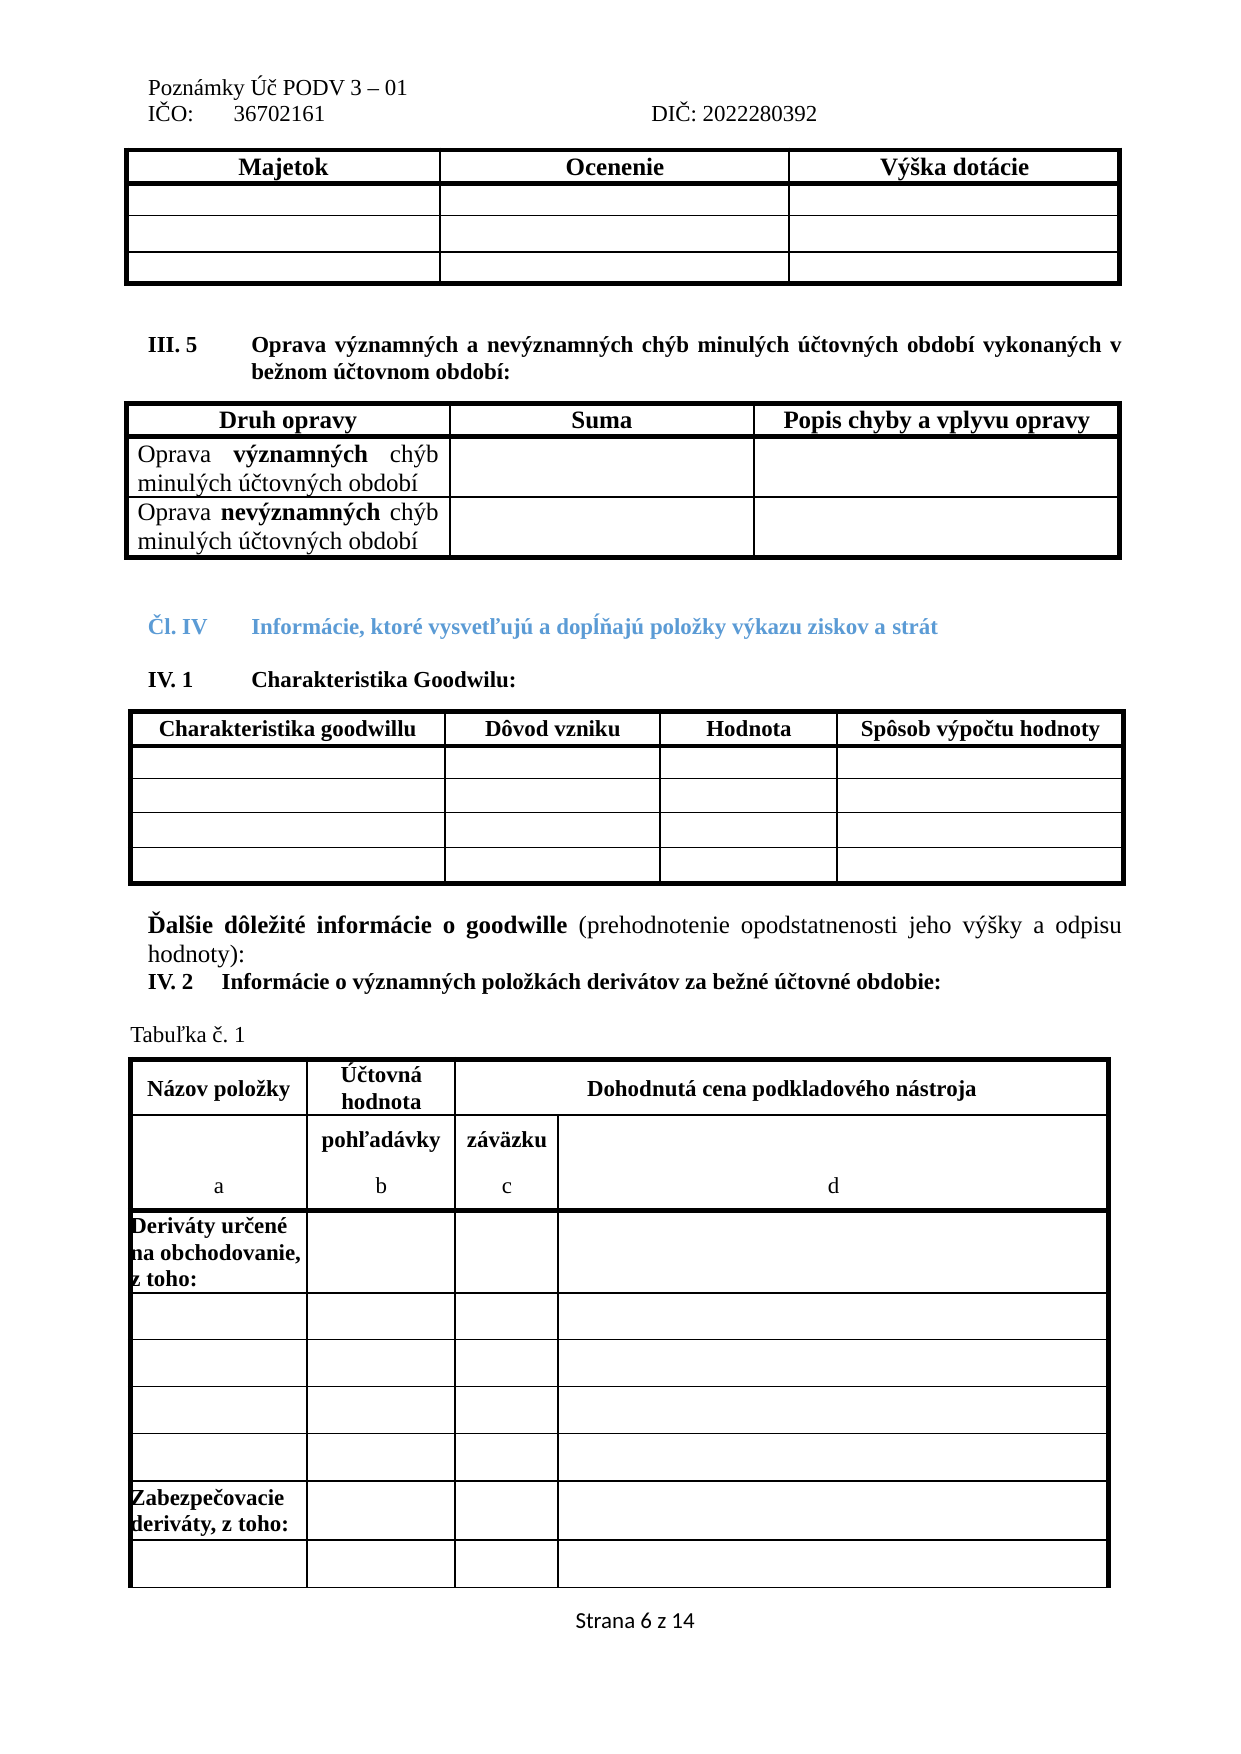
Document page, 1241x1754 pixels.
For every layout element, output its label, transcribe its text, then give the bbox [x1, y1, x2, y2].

table_cell [446, 748, 659, 778]
table_cell Deriváty určené na obchodovanie, z toho: [133, 1213, 306, 1292]
table_cell [559, 1213, 1106, 1292]
table_cell [661, 848, 836, 881]
table_header Druh opravy [129, 406, 449, 434]
table_header Popis chyby a vplyvu opravy [755, 406, 1117, 434]
table_cell [661, 748, 836, 778]
text IV. 1 Charakteristika Goodwilu: [148, 666, 1122, 692]
table_cell [133, 1294, 306, 1339]
table_cell [441, 253, 788, 281]
table_cell [838, 813, 1121, 847]
table_cell [308, 1340, 454, 1386]
table_header [396, 1011, 594, 1057]
table_cell [1111, 1162, 1117, 1208]
table_cell [838, 748, 1121, 778]
table_cell [308, 1434, 454, 1480]
table_cell [1111, 1480, 1117, 1539]
table_cell pohľadávky [308, 1116, 454, 1162]
table_cell [456, 1434, 557, 1480]
table_cell [308, 1213, 454, 1292]
table_cell [456, 1541, 557, 1587]
table_cell a [133, 1162, 306, 1208]
table_cell [1111, 1208, 1117, 1292]
table_header Hodnota [661, 714, 836, 743]
table_cell [308, 1541, 454, 1587]
table_cell Oprava nevýznamných chýb minulých účtovných období [129, 498, 449, 555]
table_header Majetok [129, 152, 439, 181]
table_cell [308, 1387, 454, 1433]
table_header Charakteristika goodwillu [133, 714, 444, 743]
table_cell [661, 779, 836, 812]
table_cell [133, 1387, 306, 1433]
table_cell [1111, 1057, 1117, 1114]
table_header Dôvod vzniku [446, 714, 659, 743]
table_cell [133, 848, 444, 881]
table_header [790, 1011, 809, 1057]
table_cell [456, 1213, 557, 1292]
table_cell [838, 779, 1121, 812]
table_cell [129, 216, 439, 251]
table_cell [456, 1294, 557, 1339]
table_cell [1111, 1539, 1117, 1587]
text IV. 2 Informácie o významných položkách derivátov za bežné účtovné obdobie: [148, 968, 1122, 994]
table_cell Dohodnutá cena podkladového nástroja [456, 1062, 1106, 1114]
table_cell záväzku [456, 1116, 557, 1162]
table_cell [451, 439, 753, 496]
table_cell d [559, 1162, 1106, 1208]
table_cell c [456, 1162, 557, 1208]
table_cell [559, 1541, 1106, 1587]
table_cell b [308, 1162, 454, 1208]
table_cell [451, 498, 753, 555]
table_cell [1111, 1433, 1117, 1480]
table_cell [133, 1340, 306, 1386]
table_cell [790, 186, 1117, 214]
table_cell [559, 1340, 1106, 1386]
table_header [1112, 1011, 1117, 1057]
table_cell [441, 216, 788, 251]
table_cell [133, 779, 444, 812]
table_header Suma [451, 406, 753, 434]
table_header [603, 1011, 790, 1057]
table_cell Oprava významných chýb minulých účtovných období [129, 439, 449, 496]
table_header Výška dotácie [790, 152, 1117, 181]
table_cell [308, 1482, 454, 1539]
table_cell [559, 1387, 1106, 1433]
table_cell [790, 253, 1117, 281]
table_header [994, 1011, 1095, 1057]
table_cell [456, 1482, 557, 1539]
table_cell [559, 1294, 1106, 1339]
table_cell [661, 813, 836, 847]
table_cell [441, 186, 788, 214]
table_cell [129, 253, 439, 281]
table_cell [755, 439, 1117, 496]
table_header [336, 1011, 396, 1057]
text Ďalšie dôležité informácie o goodwille (prehodnotenie opodstatnenosti jeho výšky a odpisu hodnoty): [148, 911, 1122, 968]
table_cell [129, 186, 439, 214]
table_cell [308, 1294, 454, 1339]
table_header [1095, 1011, 1112, 1057]
table_cell Zabezpečovacie deriváty, z toho: [133, 1482, 306, 1539]
table_cell [1111, 1339, 1117, 1386]
table_cell [133, 1541, 306, 1587]
table_header Tabuľka č. 1 [130, 1011, 336, 1057]
table_cell [446, 848, 659, 881]
table_cell [133, 1434, 306, 1480]
text III. 5 Oprava významných a nevýznamných chýb minulých účtovných období vykonaných v bežnom účtovnom období: [148, 331, 1122, 384]
table_cell [755, 498, 1117, 555]
table_cell [559, 1116, 1106, 1162]
table_cell [456, 1340, 557, 1386]
table_cell [133, 748, 444, 778]
table_header [809, 1011, 993, 1057]
table_header [594, 1011, 602, 1057]
table_cell Účtovná hodnota [308, 1062, 454, 1114]
table_cell [133, 813, 444, 847]
table_header Ocenenie [441, 152, 788, 181]
table_cell [790, 216, 1117, 251]
table_cell [838, 848, 1121, 881]
table_cell [559, 1482, 1106, 1539]
table_cell [456, 1387, 557, 1433]
text Čl. IV Informácie, ktoré vysvetľujú a dopĺňajú položky výkazu ziskov a strát [148, 613, 1122, 640]
table_cell [446, 813, 659, 847]
table_cell [446, 779, 659, 812]
table_cell [133, 1116, 306, 1162]
table_cell Názov položky [133, 1062, 306, 1114]
table_header Spôsob výpočtu hodnoty [838, 714, 1121, 743]
table_cell [1111, 1292, 1117, 1339]
table_cell [559, 1434, 1106, 1480]
table_cell [1111, 1114, 1117, 1162]
table_cell [1111, 1386, 1117, 1433]
